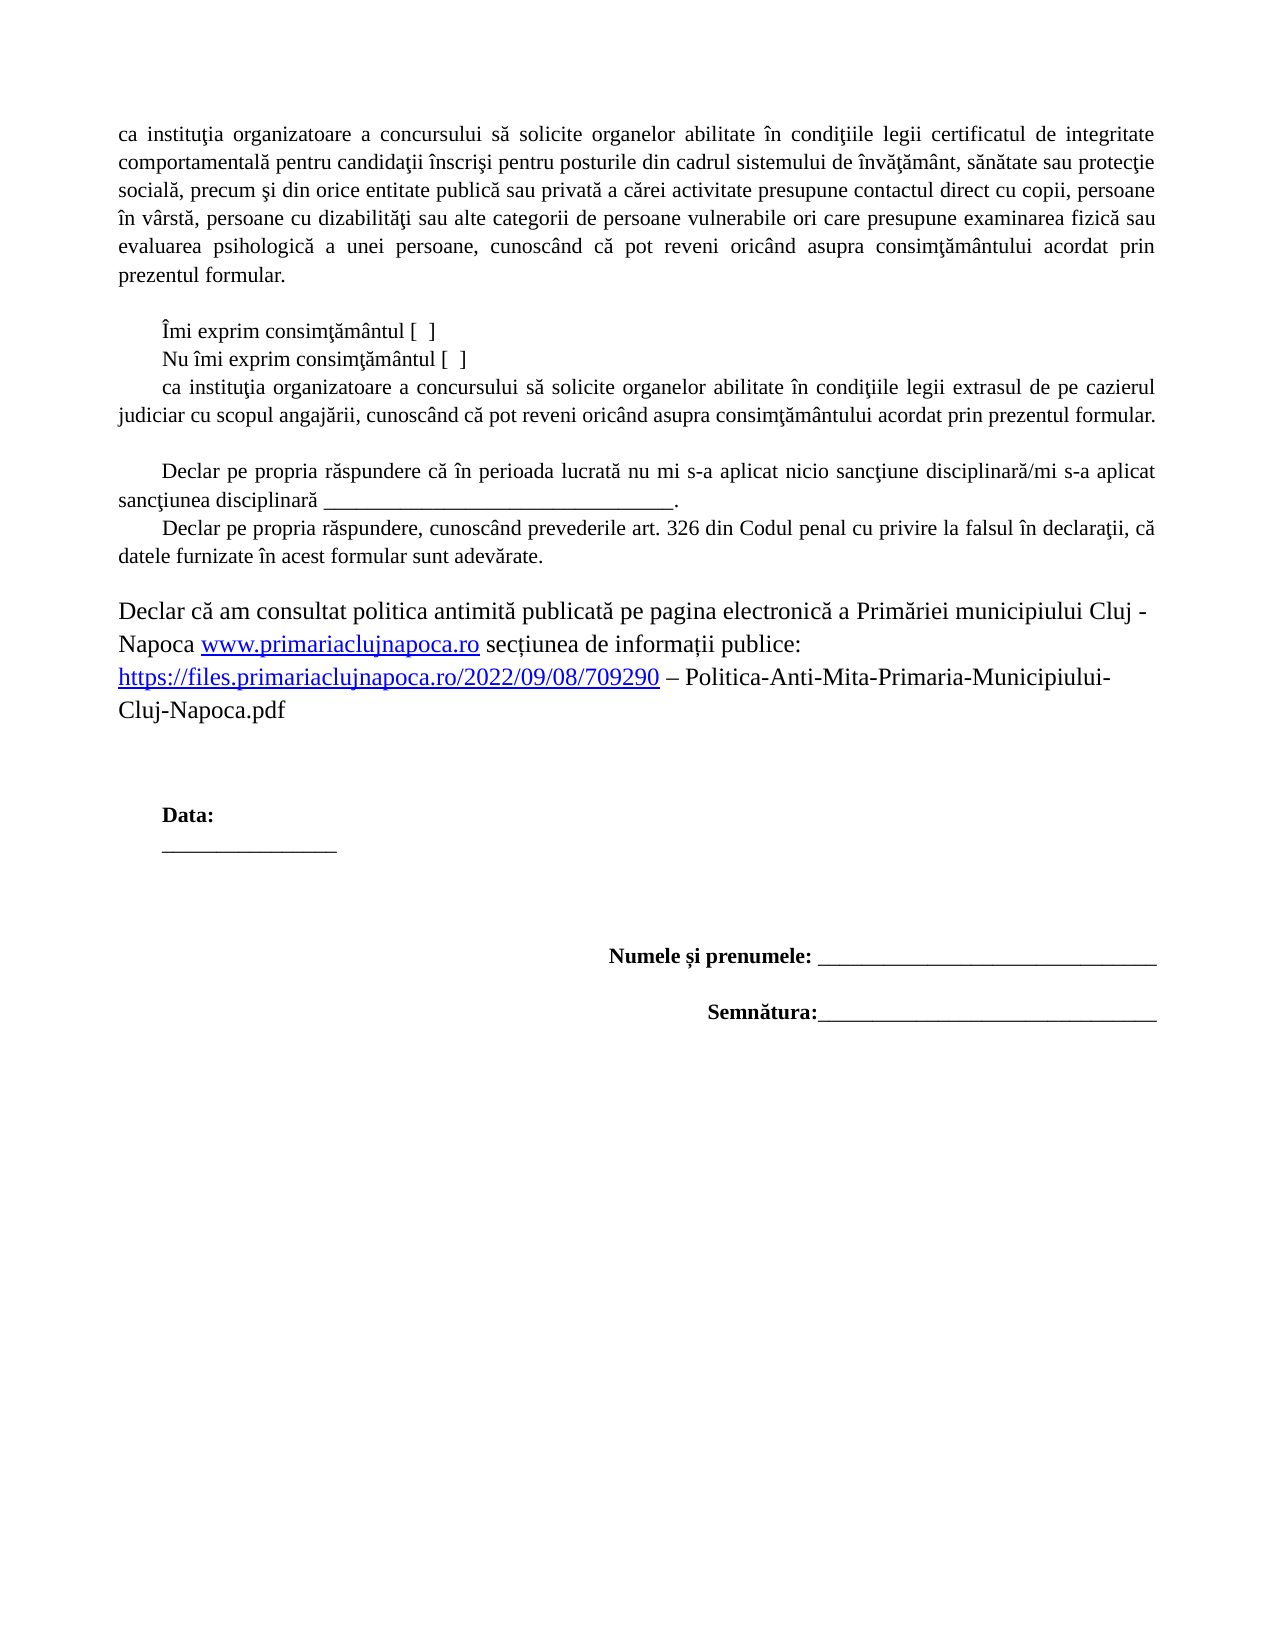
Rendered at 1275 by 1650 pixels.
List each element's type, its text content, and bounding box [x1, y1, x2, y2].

text ca instituţia organizatoare a concursului să solicite organelor abilitate în condiţiile legii certificatul de integritate comportamentală pentru candidaţii înscrişi pentru posturile din cadrul sistemului de învăţământ, sănătate sau protecţie socială, precum şi din orice entitate publică sau privată a cărei activitate presupune contactul direct cu copii, persoane în vârstă, persoane cu dizabilităţi sau alte categorii de persoane vulnerabile ori care presupune examinarea fizică sau evaluarea psihologică a unei persoane, cunoscând că pot reveni oricând asupra consimţământului acordat prin prezentul formular. [118, 118, 1157, 287]
text Data: [118, 799, 1157, 827]
text ca instituţia organizatoare a concursului să solicite organelor abilitate în condiţiile legii extrasul de pe cazierul judiciar cu scopul angajării, cunoscând că pot reveni oricând asupra consimţământului acordat prin prezentul formular. [118, 371, 1157, 427]
text Nu îmi exprim consimţământul [ ] [118, 343, 1157, 371]
text Numele și prenumele: _______________________________ [118, 940, 1157, 968]
text ________________ [118, 827, 1157, 855]
text Semnătura:_______________________________ [118, 996, 1157, 1024]
text Declar că am consultat politica antimită publicată pe pagina electronică a Primăriei municipiului Cluj -Napoca www.primariaclujnapoca.ro secțiunea de informații publice: https://files.primariaclujnapoca.ro/2022/09/08/709290 – Politica-Anti-Mita-Primaria-Municipiului-Cluj-Napoca.pdf [118, 596, 1157, 724]
text Declar pe propria răspundere, cunoscând prevederile art. 326 din Codul penal cu privire la falsul în declaraţii, că datele furnizate în acest formular sunt adevărate. [118, 512, 1157, 568]
text Îmi exprim consimţământul [ ] [118, 315, 1157, 343]
text Declar pe propria răspundere că în perioada lucrată nu mi s-a aplicat nicio sancţiune disciplinară/mi s-a aplicat sancţiunea disciplinară ________________________________. [118, 456, 1157, 512]
